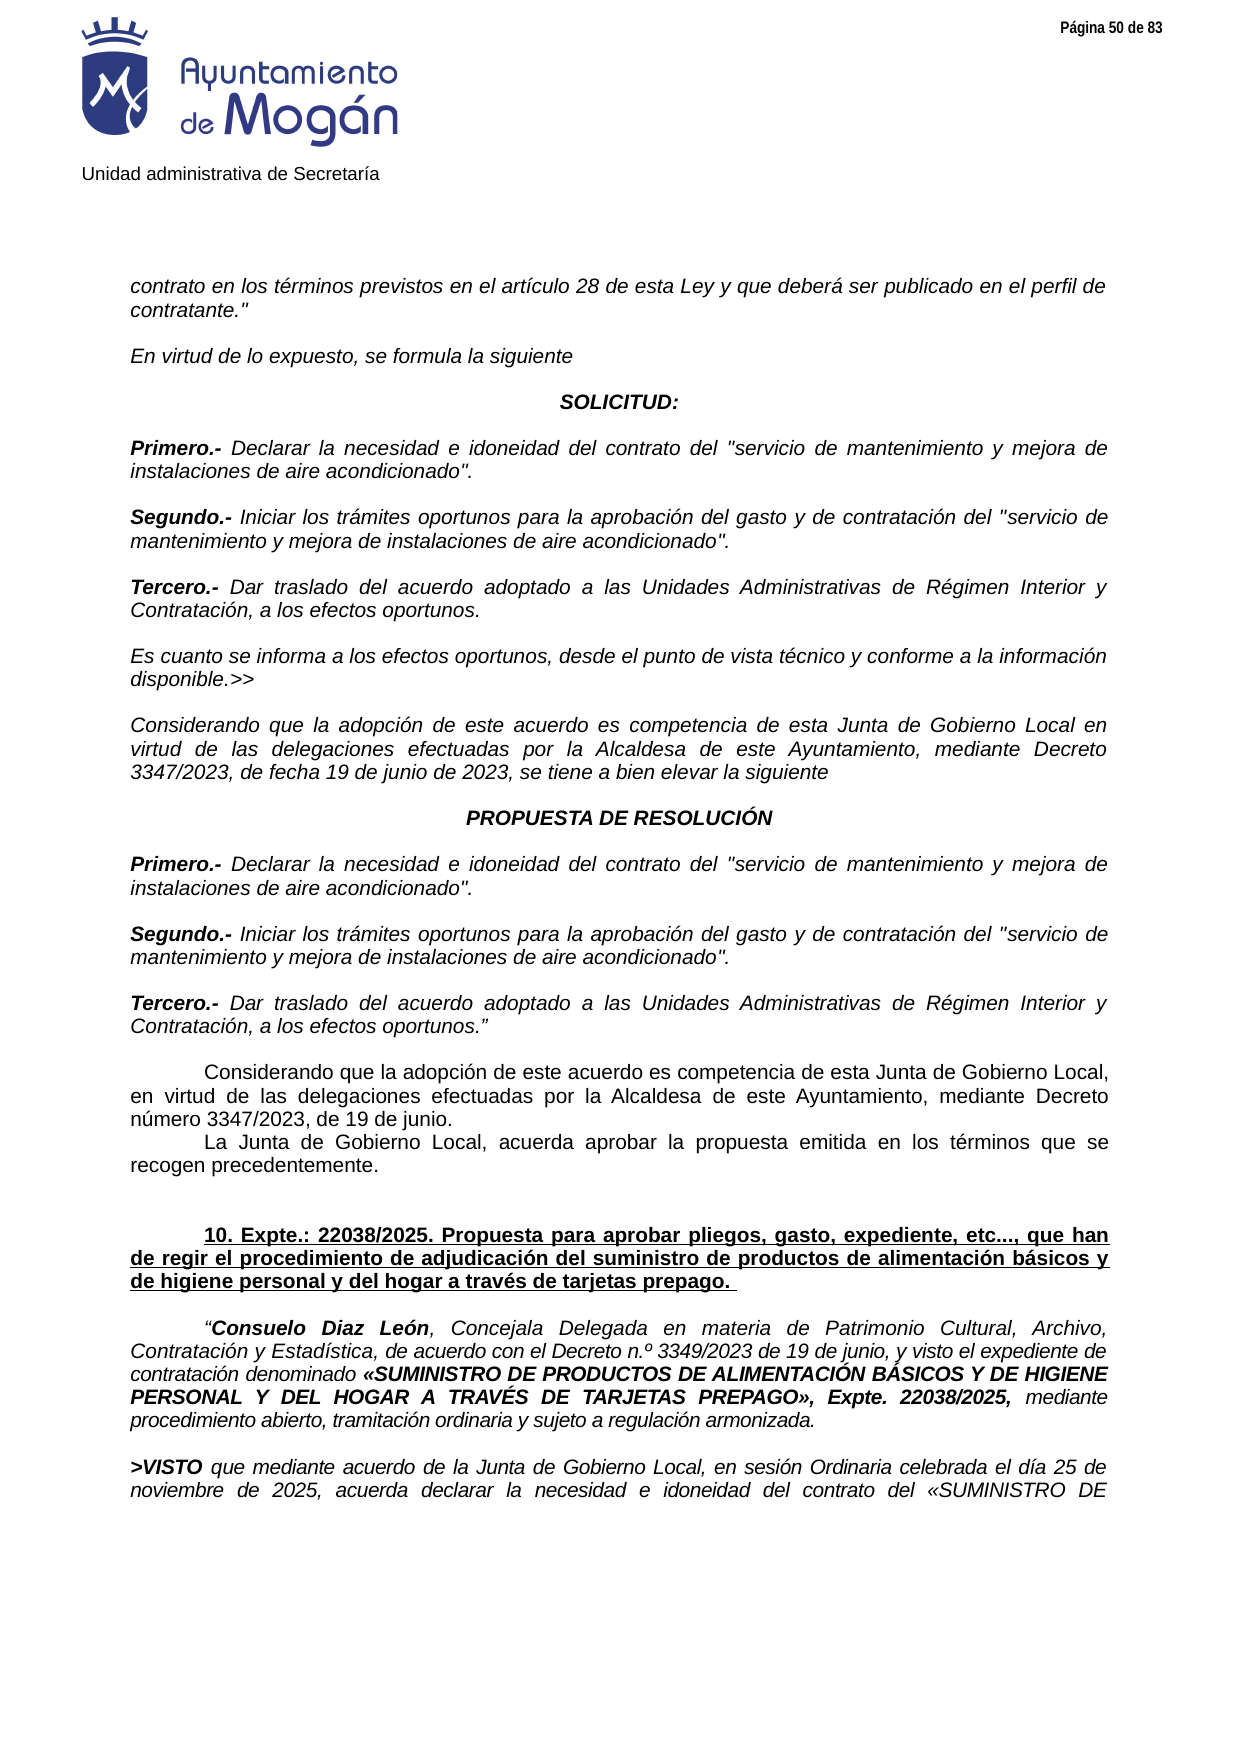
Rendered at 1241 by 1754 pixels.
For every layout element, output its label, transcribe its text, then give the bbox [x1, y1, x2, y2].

text Considerando que la adopción de este acuerdo es competencia de esta Junta de Gobierno Local en virtud de las delegaciones efectuadas por la Alcaldesa de este Ayuntamiento, mediante Decreto 3347/2023, de fecha 19 de junio de 2023, se tiene a bien elevar la siguiente [130, 714, 1110, 784]
text Segundo.- Iniciar los trámites oportunos para la aprobación del gasto y de contratación del "servicio de mantenimiento y mejora de instalaciones de aire acondicionado". [130, 922, 1110, 969]
text SOLICITUD: [130, 390, 1110, 414]
text Segundo.- Iniciar los trámites oportunos para la aprobación del gasto y de contratación del "servicio de mantenimiento y mejora de instalaciones de aire acondicionado". [130, 506, 1110, 552]
text Tercero.- Dar traslado del acuerdo adoptado a las Unidades Administrativas de Régimen Interior y Contratación, a los efectos oportunos.” [130, 992, 1110, 1038]
text 10. Expte.: 22038/2025. Propuesta para aprobar pliegos, gasto, expediente, etc..., que han de regir el procedimiento de adjudicación del suministro de productos de alimentación básicos y [130, 1223, 1110, 1267]
text La Junta de Gobierno Local, acuerda aprobar la propuesta emitida en los términos que se recogen precedentemente. [130, 1131, 1110, 1177]
text “Consuelo Diaz León, Concejala Delegada en materia de Patrimonio Cultural, Archivo, Contratación y Estadística, de acuerdo con el Decreto n.º 3349/2023 de 19 de junio, y visto el expediente de contratación denominado «SUMINISTRO DE PRODUCTOS DE ALIMENTACIÓN BÁSICOS Y DE HIGIENE PERSONAL Y DEL HOGAR A TRAVÉS DE TARJETAS PREPAGO», Expte. 22038/2025, mediante procedimiento abierto, tramitación ordinaria y sujeto a regulación armonizada. [130, 1316, 1110, 1432]
text Tercero.- Dar traslado del acuerdo adoptado a las Unidades Administrativas de Régimen Interior y Contratación, a los efectos oportunos. [130, 575, 1110, 622]
text >VISTO que mediante acuerdo de la Junta de Gobierno Local, en sesión Ordinaria celebrada el día 25 de noviembre de 2025, acuerda declarar la necesidad e idoneidad del contrato del «SUMINISTRO DE [130, 1455, 1110, 1502]
text En virtud de lo expuesto, se formula la siguiente [130, 344, 1110, 367]
text Es cuanto se informa a los efectos oportunos, desde el punto de vista técnico y conforme a la información disponible.>> [130, 645, 1110, 691]
picture [81, 17, 398, 153]
text PROPUESTA DE RESOLUCIÓN [130, 807, 1110, 830]
text Considerando que la adopción de este acuerdo es competencia de esta Junta de Gobierno Local, en virtud de las delegaciones efectuadas por la Alcaldesa de este Ayuntamiento, mediante Decreto número 3347/2023, de 19 de junio. [130, 1061, 1110, 1131]
text contrato en los términos previstos en el artículo 28 de esta Ley y que deberá ser publicado en el perfil de contratante." [130, 275, 1110, 321]
text de higiene personal y del hogar a través de tarjetas prepago. [130, 1268, 1110, 1293]
text Primero.- Declarar la necesidad e idoneidad del contrato del "servicio de mantenimiento y mejora de instalaciones de aire acondicionado". [130, 853, 1110, 899]
text Primero.- Declarar la necesidad e idoneidad del contrato del "servicio de mantenimiento y mejora de instalaciones de aire acondicionado". [130, 437, 1110, 483]
